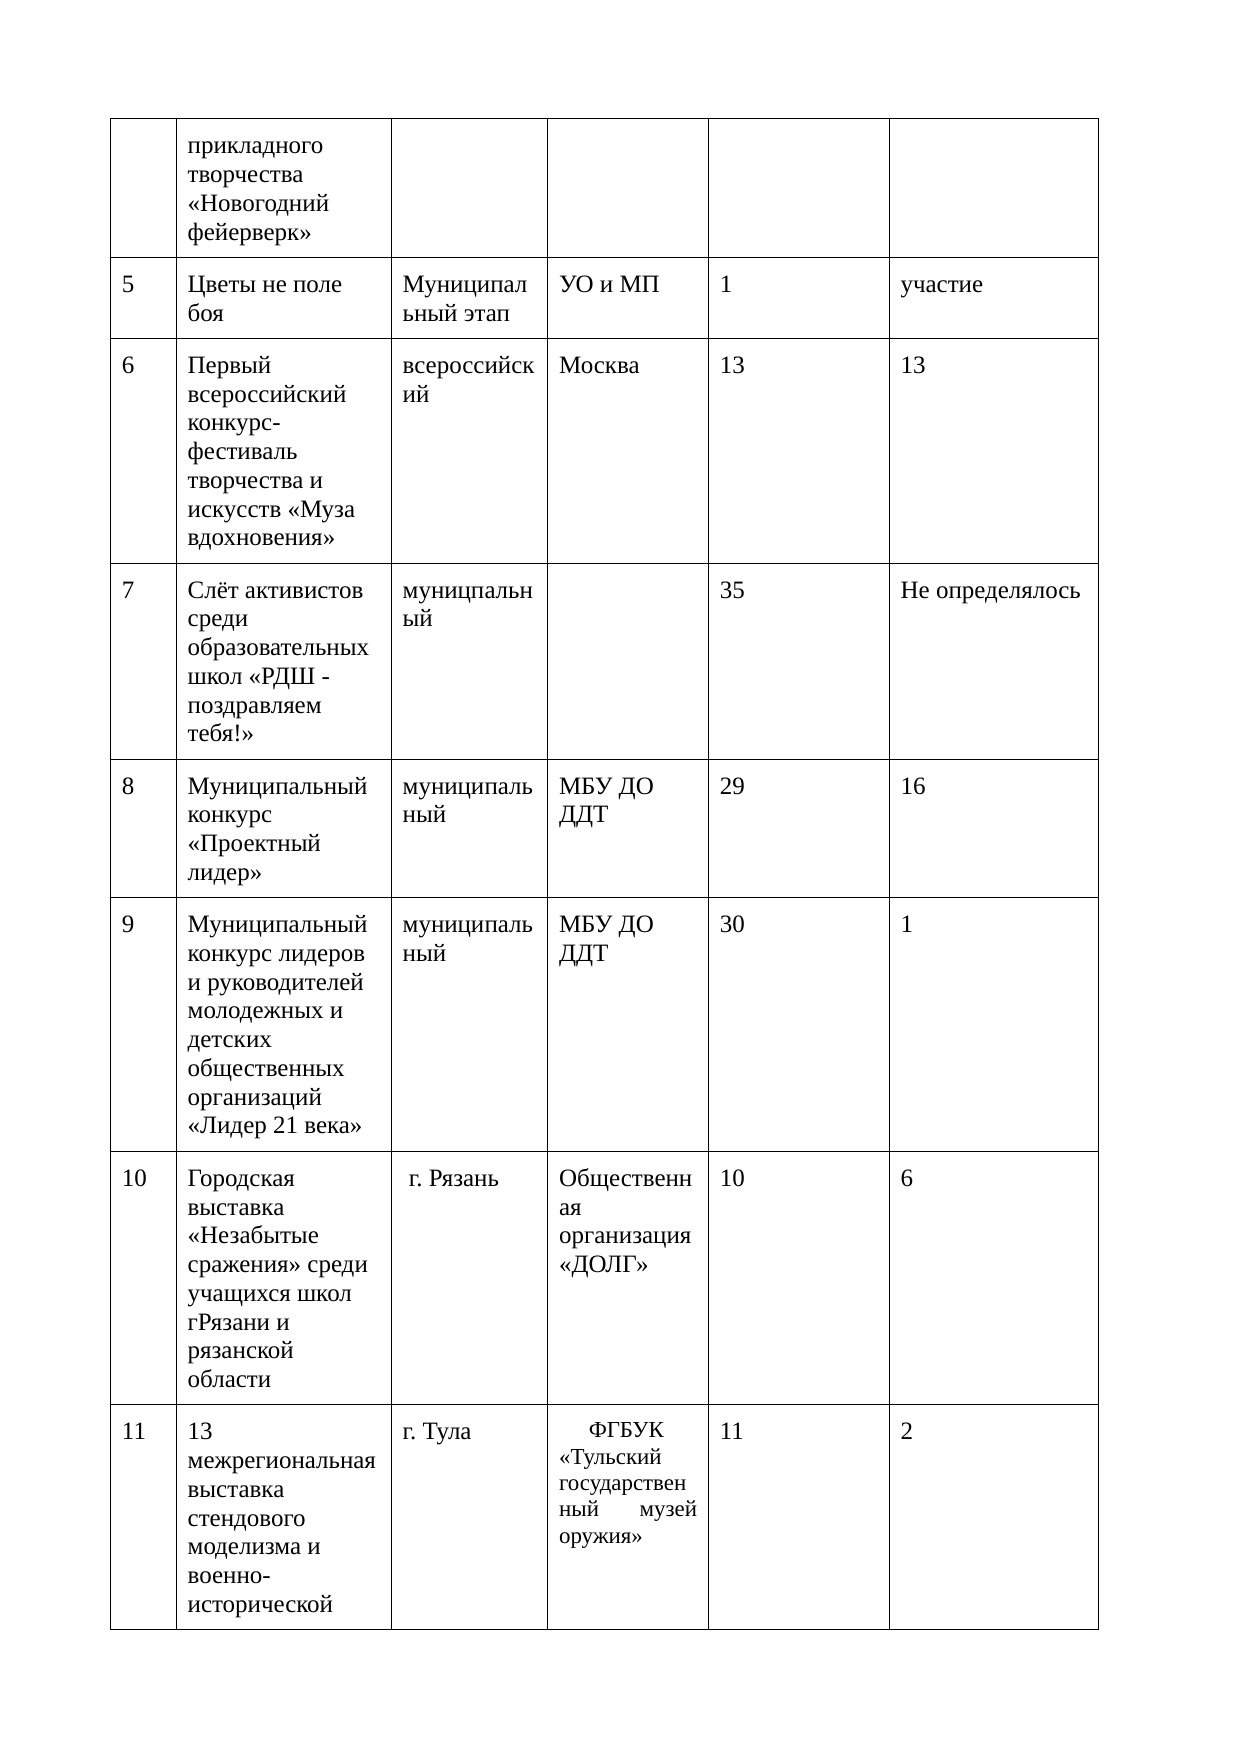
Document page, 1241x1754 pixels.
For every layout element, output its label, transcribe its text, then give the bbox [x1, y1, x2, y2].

table_cell Москва [548, 339, 708, 562]
table_cell муниципальный [392, 760, 547, 897]
table_cell [392, 119, 547, 257]
table_cell [548, 564, 708, 758]
table_cell муниципальный [392, 898, 547, 1151]
table_cell Муниципальный этап [392, 258, 547, 338]
table_cell 10 [709, 1152, 889, 1404]
table_cell [111, 119, 176, 257]
table_cell 6 [111, 339, 176, 562]
table_cell МБУ ДО ДДТ [548, 760, 708, 897]
table_cell 35 [709, 564, 889, 758]
table_cell 1 [709, 258, 889, 338]
table_cell 9 [111, 898, 176, 1151]
table_cell 10 [111, 1152, 176, 1404]
table_cell 2 [890, 1405, 1098, 1629]
table_cell Не определялось [890, 564, 1098, 758]
table_cell [709, 119, 889, 257]
table_cell 13 [709, 339, 889, 562]
table_cell Муниципальный конкурс лидеров и руководителей молодежных и детских общественных организаций «Лидер 21 века» [177, 898, 391, 1151]
table_cell Общественная организация «ДОЛГ» [548, 1152, 708, 1404]
table_cell 5 [111, 258, 176, 338]
table_cell 29 [709, 760, 889, 897]
table_cell участие [890, 258, 1098, 338]
table_cell Муниципальный конкурс «Проектный лидер» [177, 760, 391, 897]
table_cell 7 [111, 564, 176, 758]
table_cell 13 [890, 339, 1098, 562]
table_cell -прикладного творчества «Новогодний фейерверк» [177, 119, 391, 257]
table_cell г. Рязань [392, 1152, 547, 1404]
table_cell 30 [709, 898, 889, 1151]
table_cell 11 [111, 1405, 176, 1629]
table_cell муницпальный [392, 564, 547, 758]
table_cell МБУ ДО ДДТ [548, 898, 708, 1151]
table_cell [890, 119, 1098, 257]
table_cell 16 [890, 760, 1098, 897]
table_cell Первый всероссийский конкурс-фестиваль творчества и искусств «Муза вдохновения» [177, 339, 391, 562]
table_cell 8 [111, 760, 176, 897]
table_cell 1 [890, 898, 1098, 1151]
table_cell [548, 119, 708, 257]
table_cell 11 [709, 1405, 889, 1629]
table_cell 13 межрегиональная выставка стендового моделизма и военно-исторической [177, 1405, 391, 1629]
table_cell 6 [890, 1152, 1098, 1404]
table_cell всероссийский [392, 339, 547, 562]
table_cell Цветы не поле боя [177, 258, 391, 338]
table_cell Городская выставка «Незабытые сражения» среди учащихся школ гРязани и рязанской области [177, 1152, 391, 1404]
table_cell ФГБУК «Тульский государственный музей оружия» [548, 1405, 708, 1629]
table_cell г. Тула [392, 1405, 547, 1629]
table_cell УО и МП [548, 258, 708, 338]
table_cell Слёт активистов среди образовательных школ «РДШ -поздравляем тебя!» [177, 564, 391, 758]
